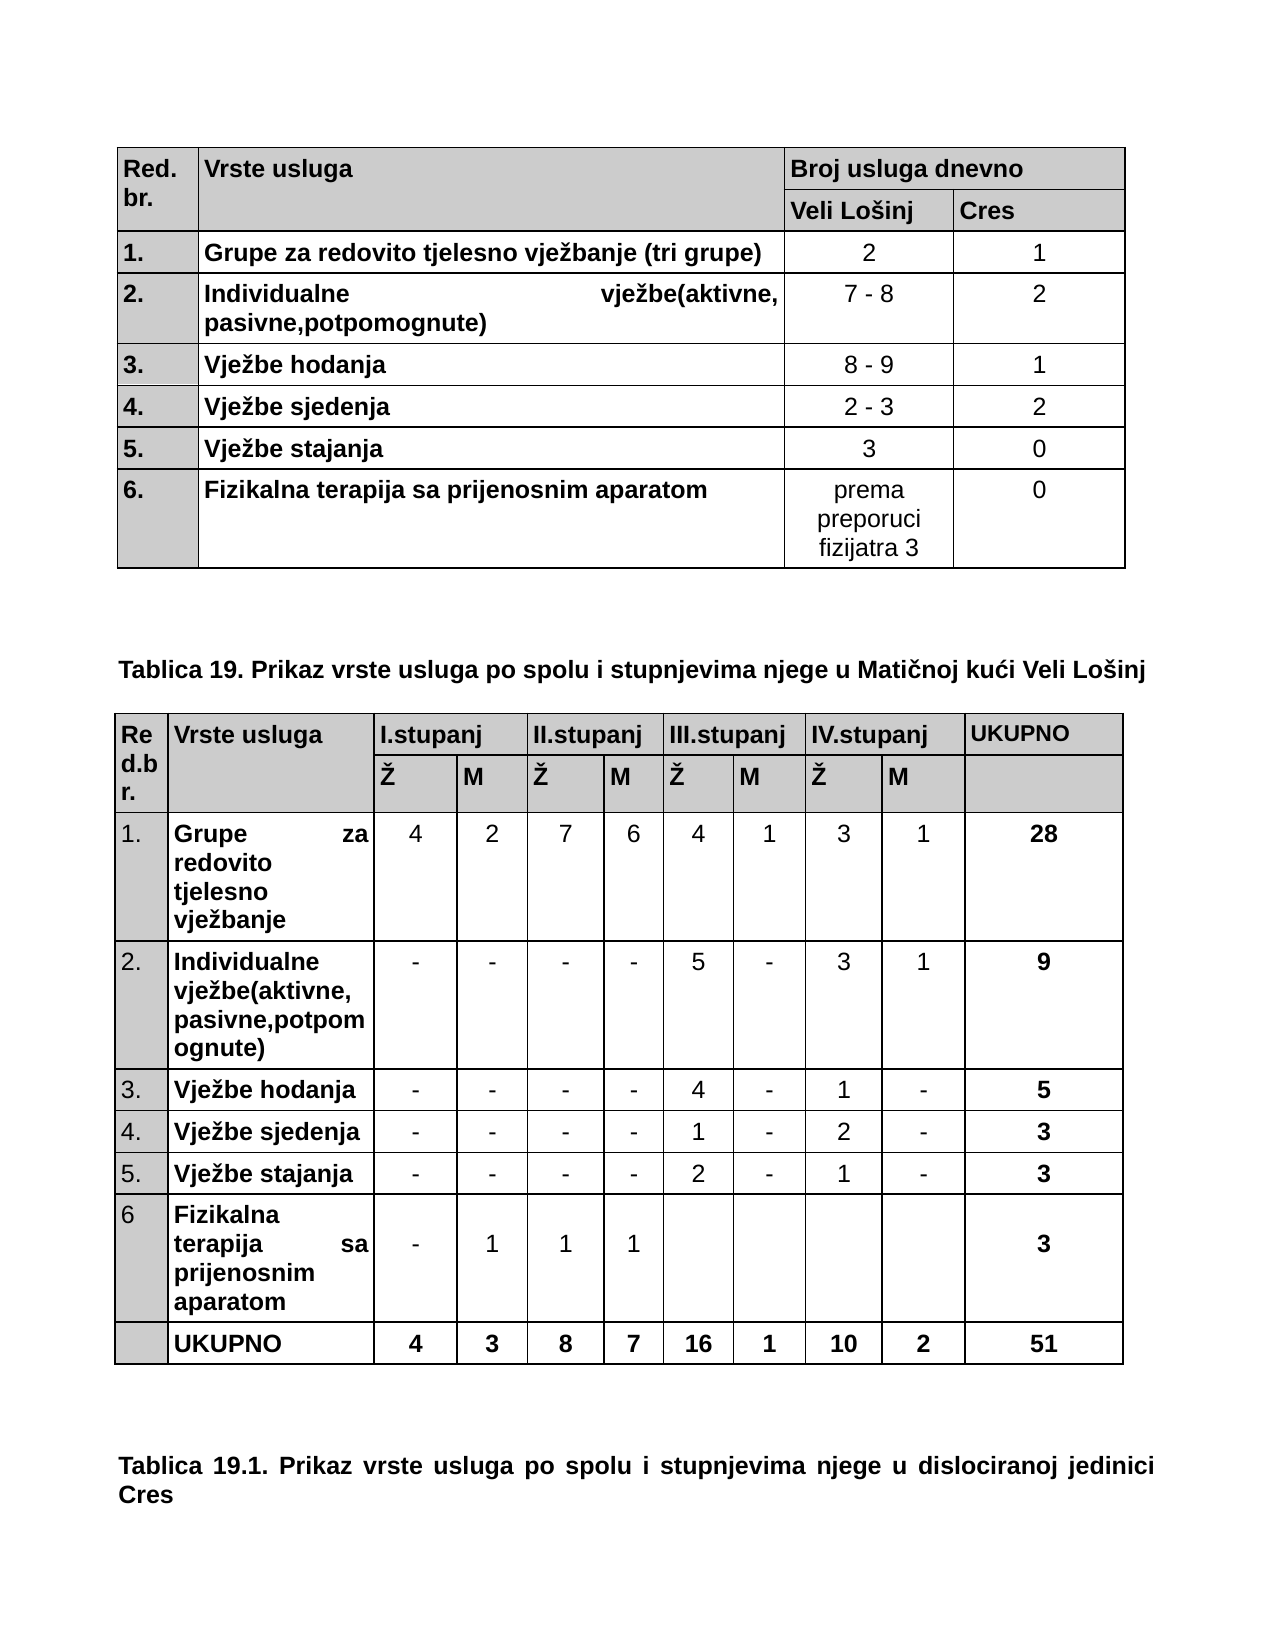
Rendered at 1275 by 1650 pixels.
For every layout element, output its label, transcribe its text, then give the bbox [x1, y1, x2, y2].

table_cell Vježbe stajanja [199, 428, 784, 468]
table_header Red.br. [116, 714, 167, 812]
table_cell 2 - 3 [785, 386, 953, 426]
table_cell 2 [664, 1153, 733, 1193]
table_cell prema preporuci fizijatra 3 [785, 470, 953, 567]
table_cell Fizikalna terapija sa prijenosnim aparatom [169, 1195, 373, 1321]
table_cell - [734, 1070, 805, 1110]
table_cell Ž [375, 756, 456, 812]
table_cell 3 [806, 942, 881, 1068]
table_cell 3. [116, 1070, 167, 1110]
table_cell M [883, 756, 964, 812]
table_cell 28 [966, 813, 1122, 940]
table_cell - [734, 942, 805, 1068]
table_cell - [458, 942, 527, 1068]
table_cell 5. [116, 1153, 167, 1193]
table_cell 1 [734, 813, 805, 940]
table_cell - [734, 1111, 805, 1151]
table_cell 2 [954, 274, 1124, 343]
table_cell 1. [116, 813, 167, 940]
text Tablica 19.1. Prikaz vrste usluga po spolu i stupnjevima njege u dislociranoj jedinici Cres [118, 1451, 1157, 1508]
table_cell - [375, 1195, 456, 1321]
table_cell Vježbe stajanja [169, 1153, 373, 1193]
table_cell Veli Lošinj [785, 190, 953, 230]
table_cell Vježbe sjedenja [199, 386, 784, 426]
table_cell 2 [954, 386, 1124, 426]
table_cell - [883, 1111, 964, 1151]
table_cell Individualne vježbe(aktivne, pasivne,potpomognute) [199, 274, 784, 343]
table_cell [883, 1195, 964, 1321]
table_cell 1 [883, 942, 964, 1068]
table_cell UKUPNO [169, 1323, 373, 1363]
table_cell Grupe za redovito tjelesno vježbanje [169, 813, 373, 940]
table_cell Individualne vježbe(aktivne, pasivne,potpomognute) [169, 942, 373, 1068]
table_header Red. br. [118, 148, 198, 230]
table_cell Vježbe sjedenja [169, 1111, 373, 1151]
table_cell Fizikalna terapija sa prijenosnim aparatom [199, 470, 784, 567]
table_cell 2 [458, 813, 527, 940]
table_cell M [458, 756, 527, 812]
table_cell 6. [118, 470, 198, 567]
table_cell Ž [664, 756, 733, 812]
table_cell 7 [605, 1323, 663, 1363]
table_cell 2 [883, 1323, 964, 1363]
table_cell 1. [118, 232, 198, 272]
table_header IV.stupanj [806, 714, 964, 754]
table_cell - [375, 942, 456, 1068]
table_cell - [605, 1111, 663, 1151]
table_cell 51 [966, 1323, 1122, 1363]
table_cell Ž [806, 756, 881, 812]
table_cell - [375, 1070, 456, 1110]
table_cell 3 [785, 428, 953, 468]
table_cell 0 [954, 428, 1124, 468]
table_cell - [528, 942, 603, 1068]
table_cell 5 [966, 1070, 1122, 1110]
table_cell Cres [954, 190, 1124, 230]
table_cell - [458, 1153, 527, 1193]
table_cell 0 [954, 470, 1124, 567]
text Tablica 19. Prikaz vrste usluga po spolu i stupnjevima njege u Matičnoj kući Veli Lošinj [118, 655, 1157, 684]
table_cell 8 - 9 [785, 344, 953, 384]
table_cell 4. [118, 386, 198, 426]
table_cell 2. [118, 274, 198, 343]
table_cell - [458, 1111, 527, 1151]
table_cell 8 [528, 1323, 603, 1363]
table_cell 3. [118, 344, 198, 384]
table_header Vrste usluga [169, 714, 373, 812]
table_cell [664, 1195, 733, 1321]
table_cell - [375, 1153, 456, 1193]
table_cell 3 [966, 1111, 1122, 1151]
table_cell - [605, 1070, 663, 1110]
table_cell 1 [806, 1153, 881, 1193]
table_cell - [375, 1111, 456, 1151]
table_cell 7 - 8 [785, 274, 953, 343]
table_cell 3 [458, 1323, 527, 1363]
table_cell 1 [954, 232, 1124, 272]
table_cell 1 [954, 344, 1124, 384]
table_header III.stupanj [664, 714, 805, 754]
table_cell 2 [785, 232, 953, 272]
table_cell Vježbe hodanja [199, 344, 784, 384]
table_cell M [605, 756, 663, 812]
table_cell 4 [664, 1070, 733, 1110]
table_cell 3 [806, 813, 881, 940]
table_cell - [734, 1153, 805, 1193]
table_cell - [528, 1153, 603, 1193]
table_cell M [734, 756, 805, 812]
table_cell - [883, 1153, 964, 1193]
table_cell 4 [375, 1323, 456, 1363]
table_cell 10 [806, 1323, 881, 1363]
table_cell 4 [664, 813, 733, 940]
table_cell 1 [734, 1323, 805, 1363]
table_header UKUPNO [966, 714, 1122, 754]
table_cell 3 [966, 1153, 1122, 1193]
table_cell Ž [528, 756, 603, 812]
table_cell 5 [664, 942, 733, 1068]
table_header Vrste usluga [199, 148, 784, 230]
table_cell 6 [605, 813, 663, 940]
table_cell 1 [605, 1195, 663, 1321]
table_cell 5. [118, 428, 198, 468]
table_cell 2. [116, 942, 167, 1068]
table_cell Vježbe hodanja [169, 1070, 373, 1110]
table_header II.stupanj [528, 714, 663, 754]
table_cell 1 [528, 1195, 603, 1321]
table_cell 1 [458, 1195, 527, 1321]
table_cell [116, 1323, 167, 1363]
table_cell 6 [116, 1195, 167, 1321]
table_cell 1 [806, 1070, 881, 1110]
table_cell [966, 756, 1122, 812]
table_cell 16 [664, 1323, 733, 1363]
table_cell - [883, 1070, 964, 1110]
table_header Broj usluga dnevno [785, 148, 1124, 189]
table_cell 1 [664, 1111, 733, 1151]
table_cell - [605, 942, 663, 1068]
table_cell 3 [966, 1195, 1122, 1321]
table_cell 2 [806, 1111, 881, 1151]
table_cell 7 [528, 813, 603, 940]
table_cell - [528, 1070, 603, 1110]
table_cell 4 [375, 813, 456, 940]
table_cell - [458, 1070, 527, 1110]
table_header I.stupanj [375, 714, 527, 754]
table_cell - [605, 1153, 663, 1193]
table_cell 1 [883, 813, 964, 940]
table_cell 9 [966, 942, 1122, 1068]
table_cell - [528, 1111, 603, 1151]
table_cell Grupe za redovito tjelesno vježbanje (tri grupe) [199, 232, 784, 272]
table_cell 4. [116, 1111, 167, 1151]
table_cell [734, 1195, 805, 1321]
table_cell [806, 1195, 881, 1321]
